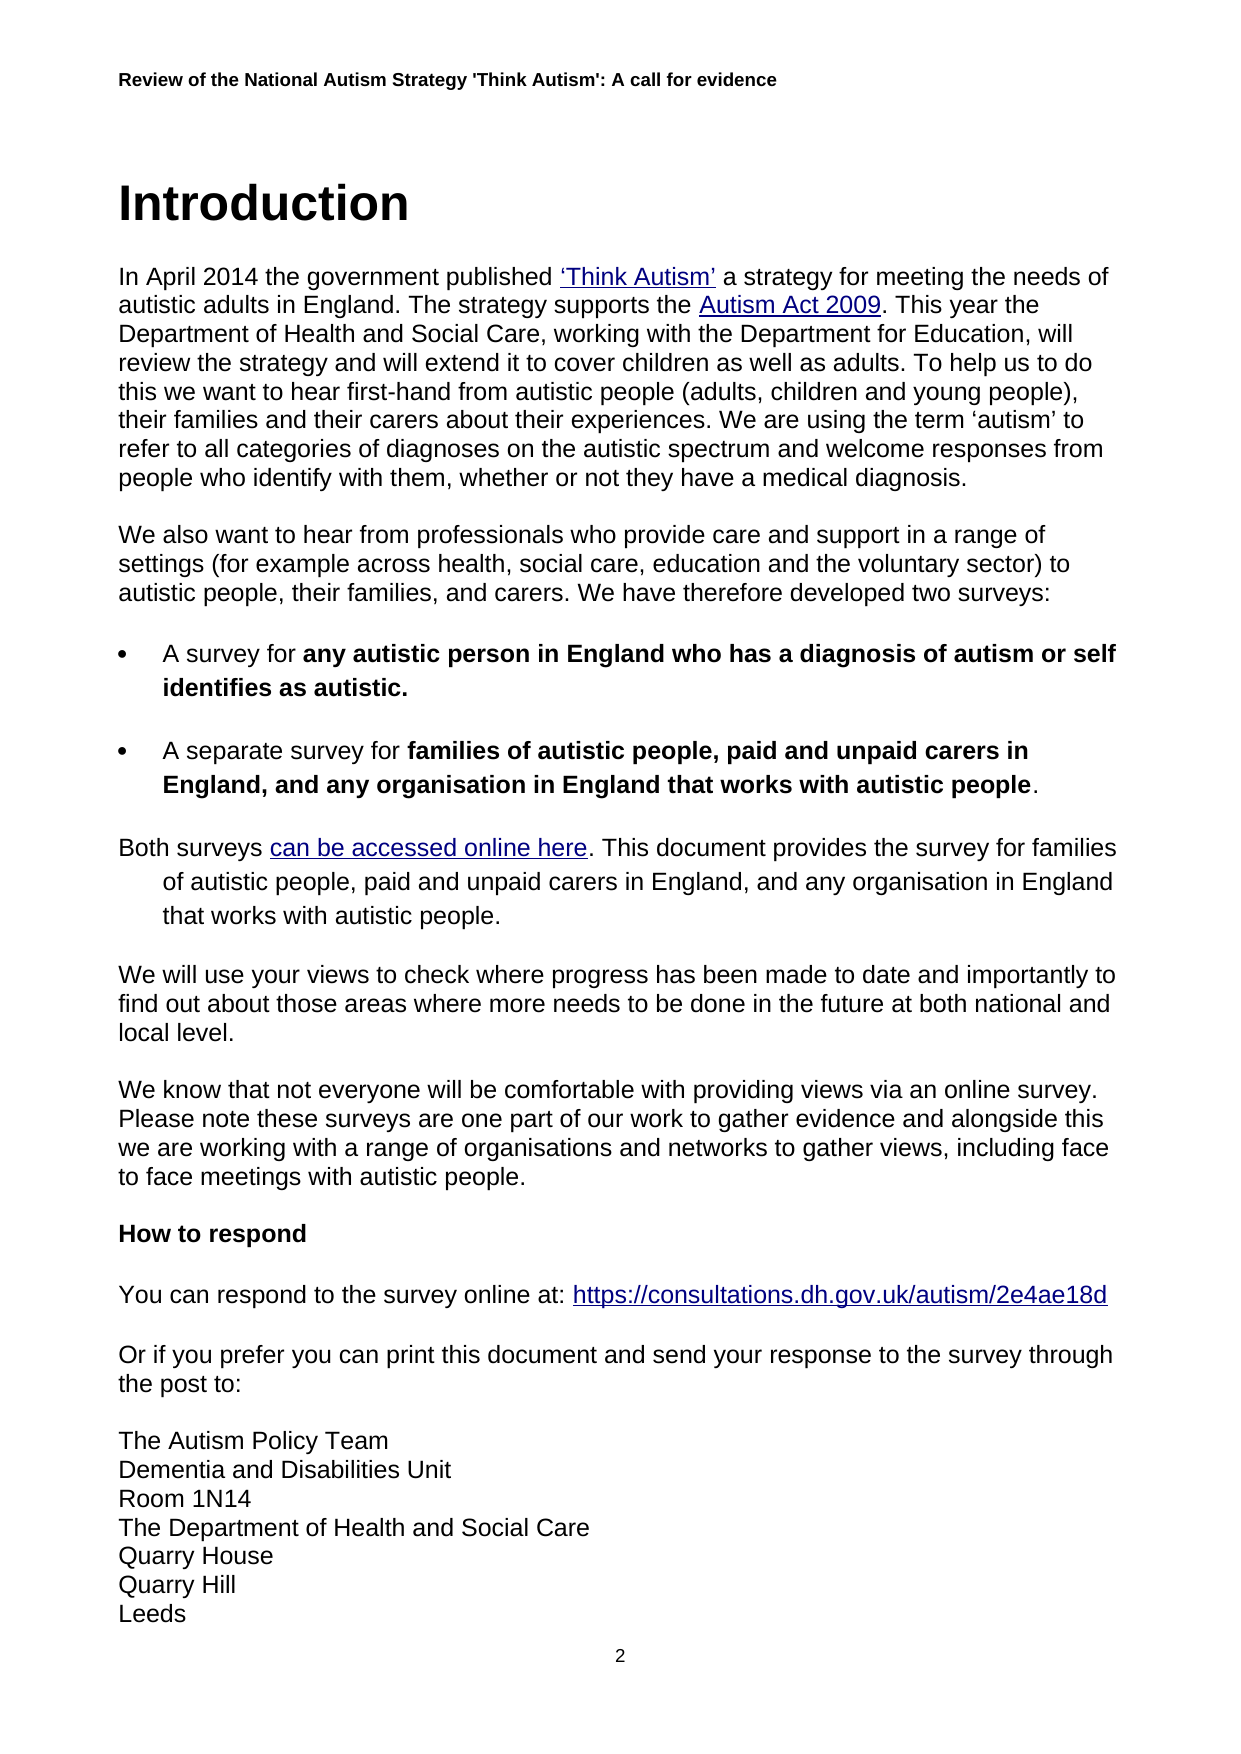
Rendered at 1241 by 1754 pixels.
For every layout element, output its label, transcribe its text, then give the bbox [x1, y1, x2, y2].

text Room 1N14 [118, 1484, 1122, 1512]
text Quarry House [118, 1541, 1122, 1570]
text Leeds [118, 1599, 1122, 1627]
text We know that not everyone will be comfortable with providing views via an online survey. Please note these surveys are one part of our work to gather evidence and alongside this we are working with a range of organisations and networks to gather views, including face to face meetings with autistic people. [118, 1075, 1122, 1190]
text The Autism Policy Team [118, 1426, 1122, 1455]
text In April 2014 the government published ‘Think Autism’ a strategy for meeting the needs of autistic adults in England. The strategy supports the Autism Act 2009. This year the Department of Health and Social Care, working with the Department for Education, will review the strategy and will extend it to cover children as well as adults. To help us to do this we want to hear first-hand from autistic people (adults, children and young people), their families and their carers about their experiences. We are using the term ‘autism’ to refer to all categories of diagnoses on the autistic spectrum and welcome responses from people who identify with them, whether or not they have a medical diagnosis. [118, 262, 1122, 492]
text We will use your views to check where progress has been made to date and importantly to find out about those areas where more needs to be done in the future at both national and local level. [118, 960, 1122, 1047]
text Quarry Hill [118, 1570, 1122, 1599]
list A separate survey for families of autistic people, paid and unpaid carers in England, and any organisation in England that works with autistic people. [118, 732, 1122, 800]
text How to respond [118, 1219, 1122, 1248]
text Or if you prefer you can print this document and send your response to the survey through the post to: [118, 1340, 1122, 1397]
text Both surveys can be accessed online here. This document provides the survey for families of autistic people, paid and unpaid carers in England, and any organisation in England that works with autistic people. [118, 829, 1122, 931]
text We also want to hear from professionals who provide care and support in a range of settings (for example across health, social care, education and the voluntary sector) to autistic people, their families, and carers. We have therefore developed two surveys: [118, 520, 1122, 607]
list A survey for any autistic person in England who has a diagnosis of autism or self identifies as autistic. [118, 635, 1122, 703]
text You can respond to the survey online at: https://consultations.dh.gov.uk/autism/2e4ae18d [118, 1277, 1122, 1310]
text The Department of Health and Social Care [118, 1512, 1122, 1541]
text Dementia and Disabilities Unit [118, 1455, 1122, 1484]
subtitle Introduction [118, 171, 1122, 232]
